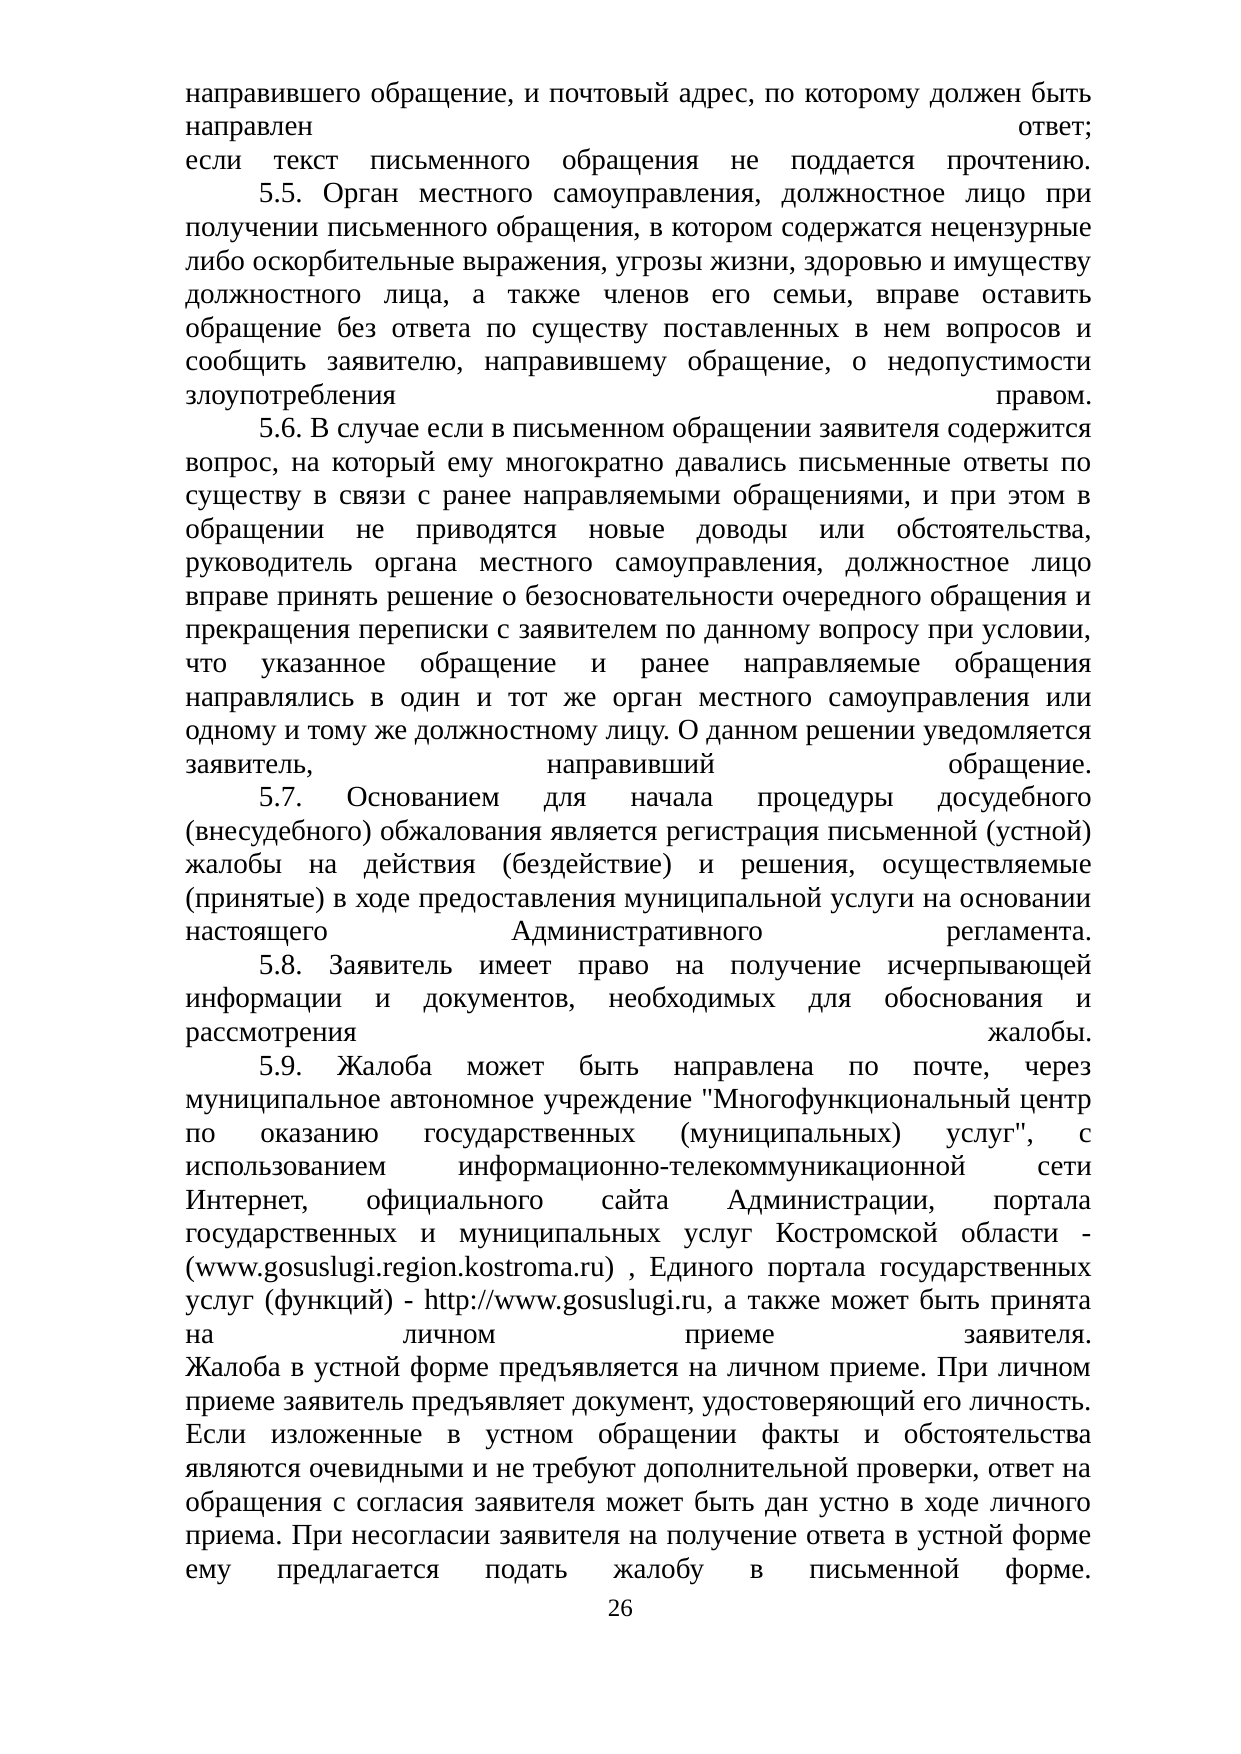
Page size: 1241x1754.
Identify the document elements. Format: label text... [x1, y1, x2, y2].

text направившего обращение, и почтовый адрес, по которому должен быть направлен ответ; если текст письменного обращения не поддается прочтению. 5.5. Орган местного самоуправления, должностное лицо при получении письменного обращения, в котором содержатся нецензурные либо оскорбительные выражения, угрозы жизни, здоровью и имуществу должностного лица, а также членов его семьи, вправе оставить обращение без ответа по существу поставленных в нем вопросов и сообщить заявителю, направившему обращение, о недопустимости злоупотребления правом. 5.6. В случае если в письменном обращении заявителя содержится вопрос, на который ему многократно давались письменные ответы по существу в связи с ранее направляемыми обращениями, и при этом в обращении не приводятся новые доводы или обстоятельства, руководитель органа местного самоуправления, должностное лицо вправе принять решение о безосновательности очередного обращения и прекращения переписки с заявителем по данному вопросу при условии, что указанное обращение и ранее направляемые обращения направлялись в один и тот же орган местного самоуправления или одному и тому же должностному лицу. О данном решении уведомляется заявитель, направивший обращение. 5.7. Основанием для начала процедуры досудебного (внесудебного) обжалования является регистрация письменной (устной) жалобы на действия (бездействие) и решения, осуществляемые (принятые) в ходе предоставления муниципальной услуги на основании настоящего Административного регламента. 5.8. Заявитель имеет право на получение исчерпывающей информации и документов, необходимых для обоснования и рассмотрения жалобы. 5.9. Жалоба может быть направлена по почте, через муниципальное автономное учреждение "Многофункциональный центр по оказанию государственных (муниципальных) услуг", с использованием информационно-телекоммуникационной сети Интернет, официального сайта Администрации, портала государственных и муниципальных услуг Костромской области - (www.gosuslugi.region.kostroma.ru) , Единого портала государственных услуг (функций) - http://www.gosuslugi.ru, а также может быть принята на личном приеме заявителя. Жалоба в устной форме предъявляется на личном приеме. При личном приеме заявитель предъявляет документ, удостоверяющий его личность. Если изложенные в устном обращении факты и обстоятельства являются очевидными и не требуют дополнительной проверки, ответ на обращения с согласия заявителя может быть дан устно в ходе личного приема. При несогласии заявителя на получение ответа в устной форме ему предлагается подать жалобу в письменной форме. [185, 75, 1092, 1584]
